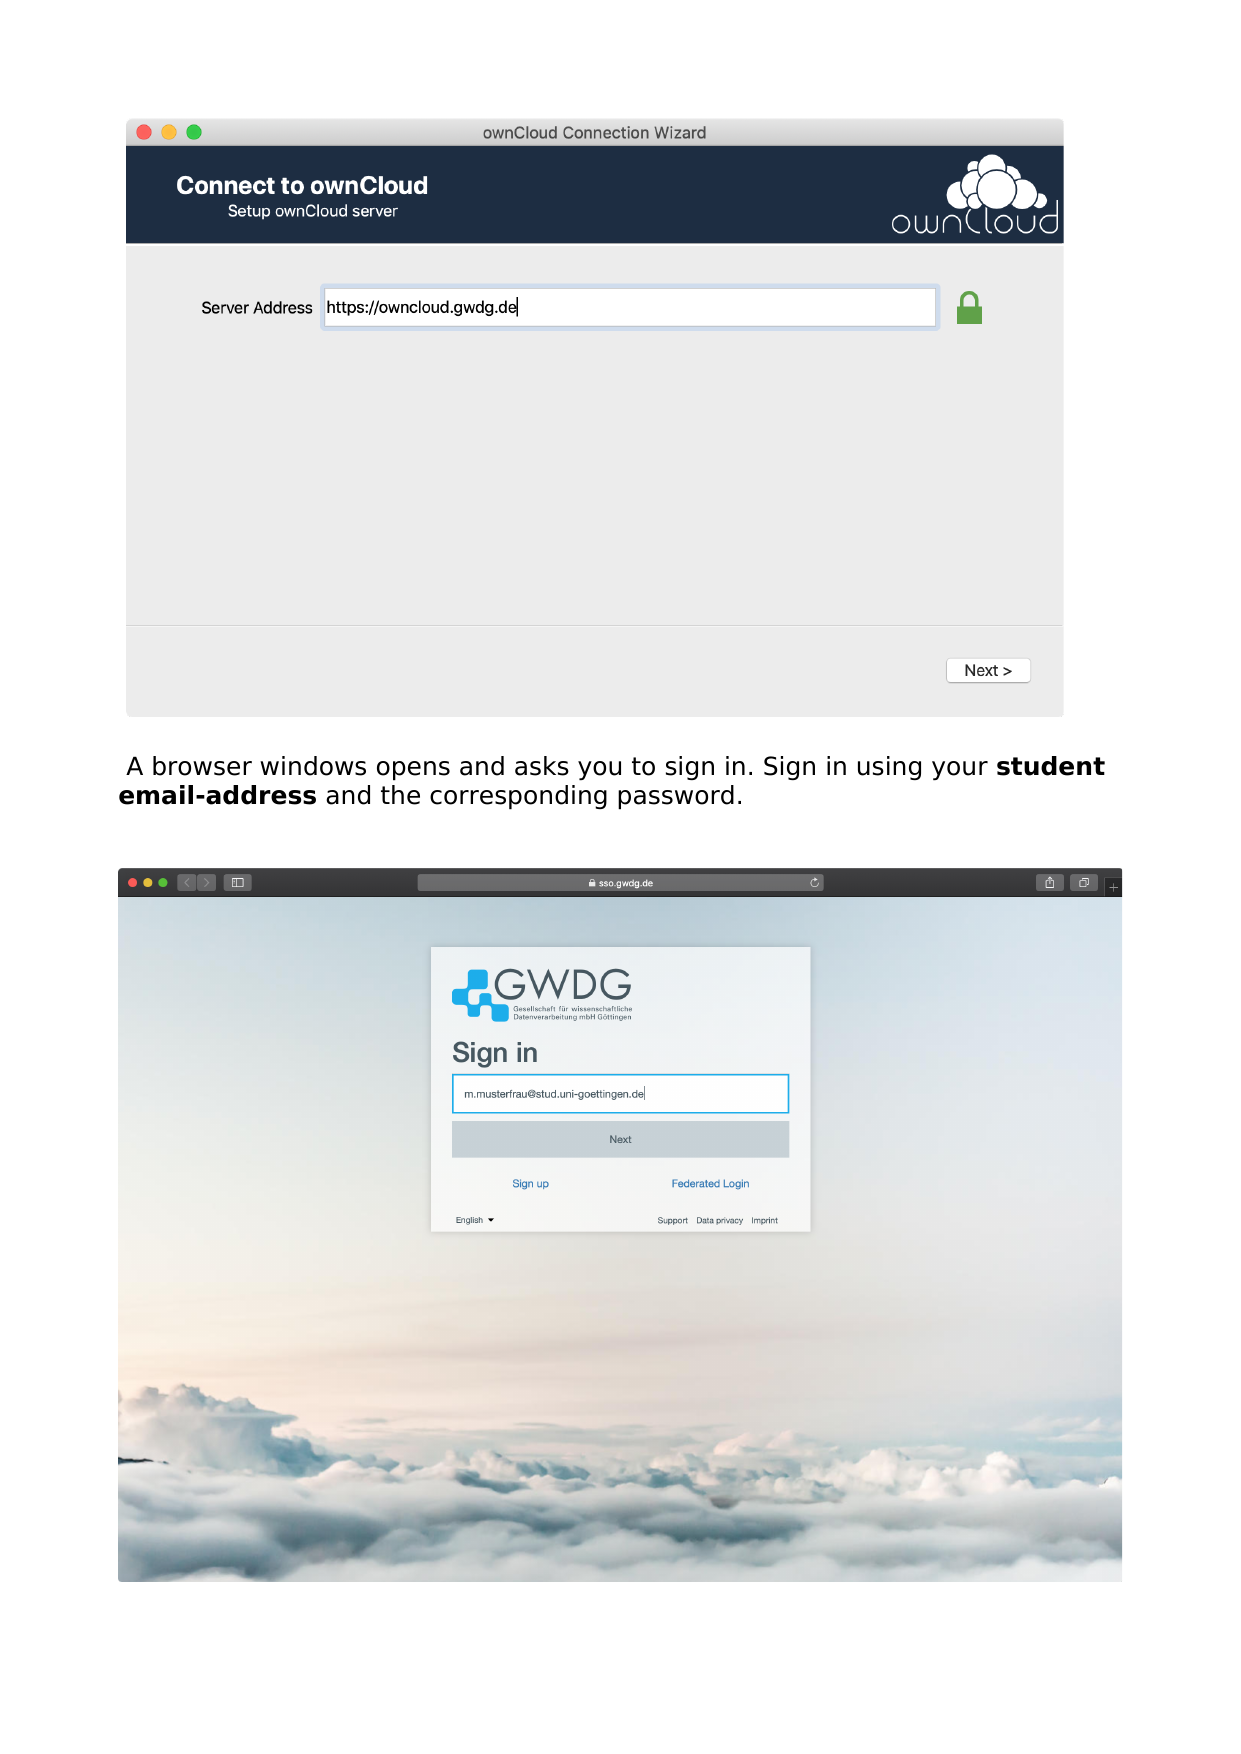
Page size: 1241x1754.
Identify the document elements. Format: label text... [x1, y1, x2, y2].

text A browser windows opens and asks you to sign in. Sign in using your student email-address and the corresponding password. [118, 118, 1122, 868]
picture [126, 118, 1064, 717]
picture [118, 868, 1123, 1582]
text [118, 1582, 1122, 1616]
